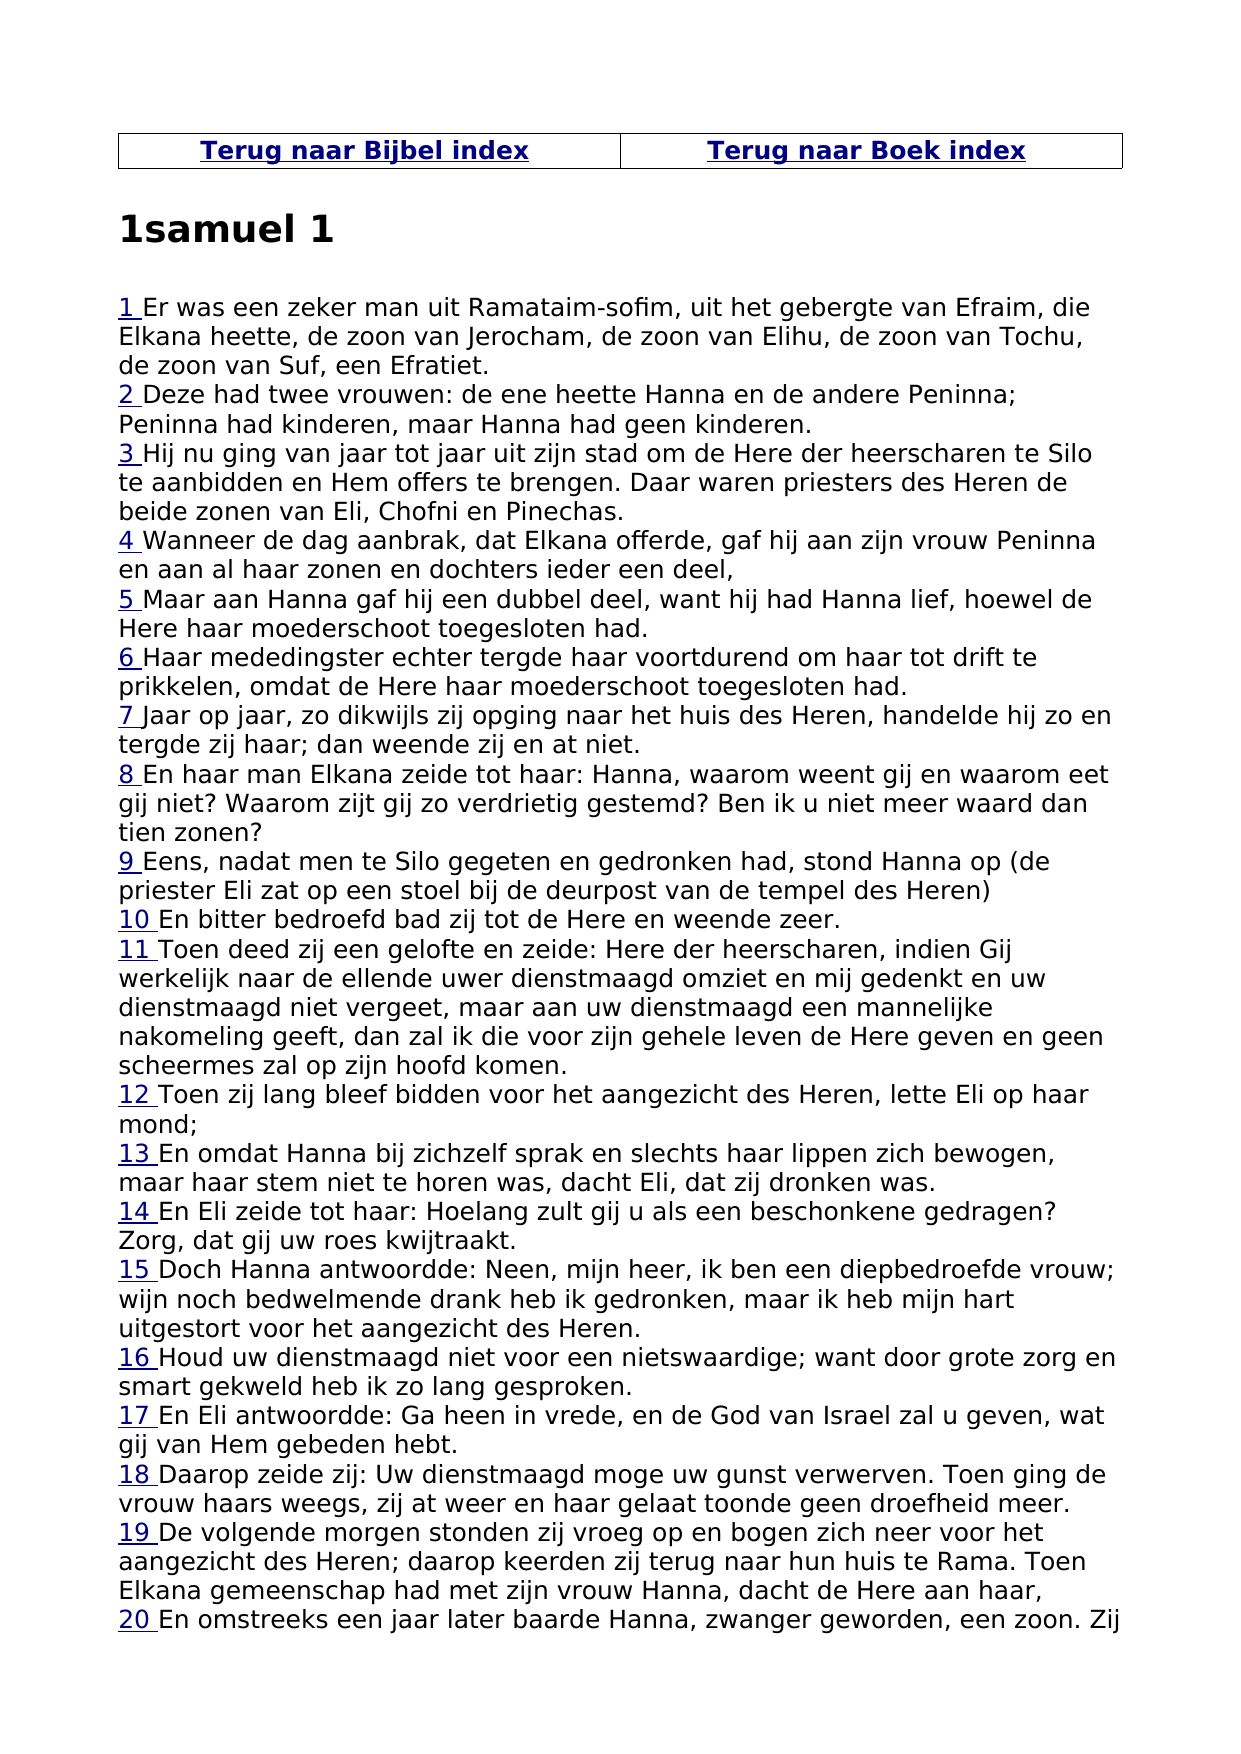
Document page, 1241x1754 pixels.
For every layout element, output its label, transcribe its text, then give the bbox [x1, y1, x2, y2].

table_header Terug naar Boek index [621, 134, 1122, 168]
table_header Terug naar Bijbel index [119, 134, 620, 168]
text 1 Er was een zeker man uit Ramataim-sofim, uit het gebergte van Efraim, die Elkana heette, de zoon van Jerocham, de zoon van Elihu, de zoon van Tochu, de zoon van Suf, een Efratiet. 2 Deze had twee vrouwen: de ene heette Hanna en de andere Peninna; Peninna had kinderen, maar Hanna had geen kinderen. 3 Hij nu ging van jaar tot jaar uit zijn stad om de Here der heerscharen te Silo te aanbidden en Hem offers te brengen. Daar waren priesters des Heren de beide zonen van Eli, Chofni en Pinechas. 4 Wanneer de dag aanbrak, dat Elkana offerde, gaf hij aan zijn vrouw Peninna en aan al haar zonen en dochters ieder een deel, 5 Maar aan Hanna gaf hij een dubbel deel, want hij had Hanna lief, hoewel de Here haar moederschoot toegesloten had. 6 Haar mededingster echter tergde haar voortdurend om haar tot drift te prikkelen, omdat de Here haar moederschoot toegesloten had. 7 Jaar op jaar, zo dikwijls zij opging naar het huis des Heren, handelde hij zo en tergde zij haar; dan weende zij en at niet. 8 En haar man Elkana zeide tot haar: Hanna, waarom weent gij en waarom eet gij niet? Waarom zijt gij zo verdrietig gestemd? Ben ik u niet meer waard dan tien zonen? 9 Eens, nadat men te Silo gegeten en gedronken had, stond Hanna op (de priester Eli zat op een stoel bij de deurpost van de tempel des Heren) 10 En bitter bedroefd bad zij tot de Here en weende zeer. 11 Toen deed zij een gelofte en zeide: Here der heerscharen, indien Gij werkelijk naar de ellende uwer dienstmaagd omziet en mij gedenkt en uw dienstmaagd niet vergeet, maar aan uw dienstmaagd een mannelijke nakomeling geeft, dan zal ik die voor zijn gehele leven de Here geven en geen scheermes zal op zijn hoofd komen. 12 Toen zij lang bleef bidden voor het aangezicht des Heren, lette Eli op haar mond; 13 En omdat Hanna bij zichzelf sprak en slechts haar lippen zich bewogen, maar haar stem niet te horen was, dacht Eli, dat zij dronken was. 14 En Eli zeide tot haar: Hoelang zult gij u als een beschonkene gedragen? Zorg, dat gij uw roes kwijtraakt. 15 Doch Hanna antwoordde: Neen, mijn heer, ik ben een diepbedroefde vrouw; wijn noch bedwelmende drank heb ik gedronken, maar ik heb mijn hart uitgestort voor het aangezicht des Heren. 16 Houd uw dienstmaagd niet voor een nietswaardige; want door grote zorg en smart gekweld heb ik zo lang gesproken. 17 En Eli antwoordde: Ga heen in vrede, en de God van Israel zal u geven, wat gij van Hem gebeden hebt. 18 Daarop zeide zij: Uw dienstmaagd moge uw gunst verwerven. Toen ging de vrouw haars weegs, zij at weer en haar gelaat toonde geen droefheid meer. 19 De volgende morgen stonden zij vroeg op en bogen zich neer voor het aangezicht des Heren; daarop keerden zij terug naar hun huis te Rama. Toen Elkana gemeenschap had met zijn vrouw Hanna, dacht de Here aan haar, 20 En omstreeks een jaar later baarde Hanna, zwanger geworden, een zoon. Zij [118, 264, 1122, 1635]
subtitle 1samuel 1 [118, 208, 1122, 252]
